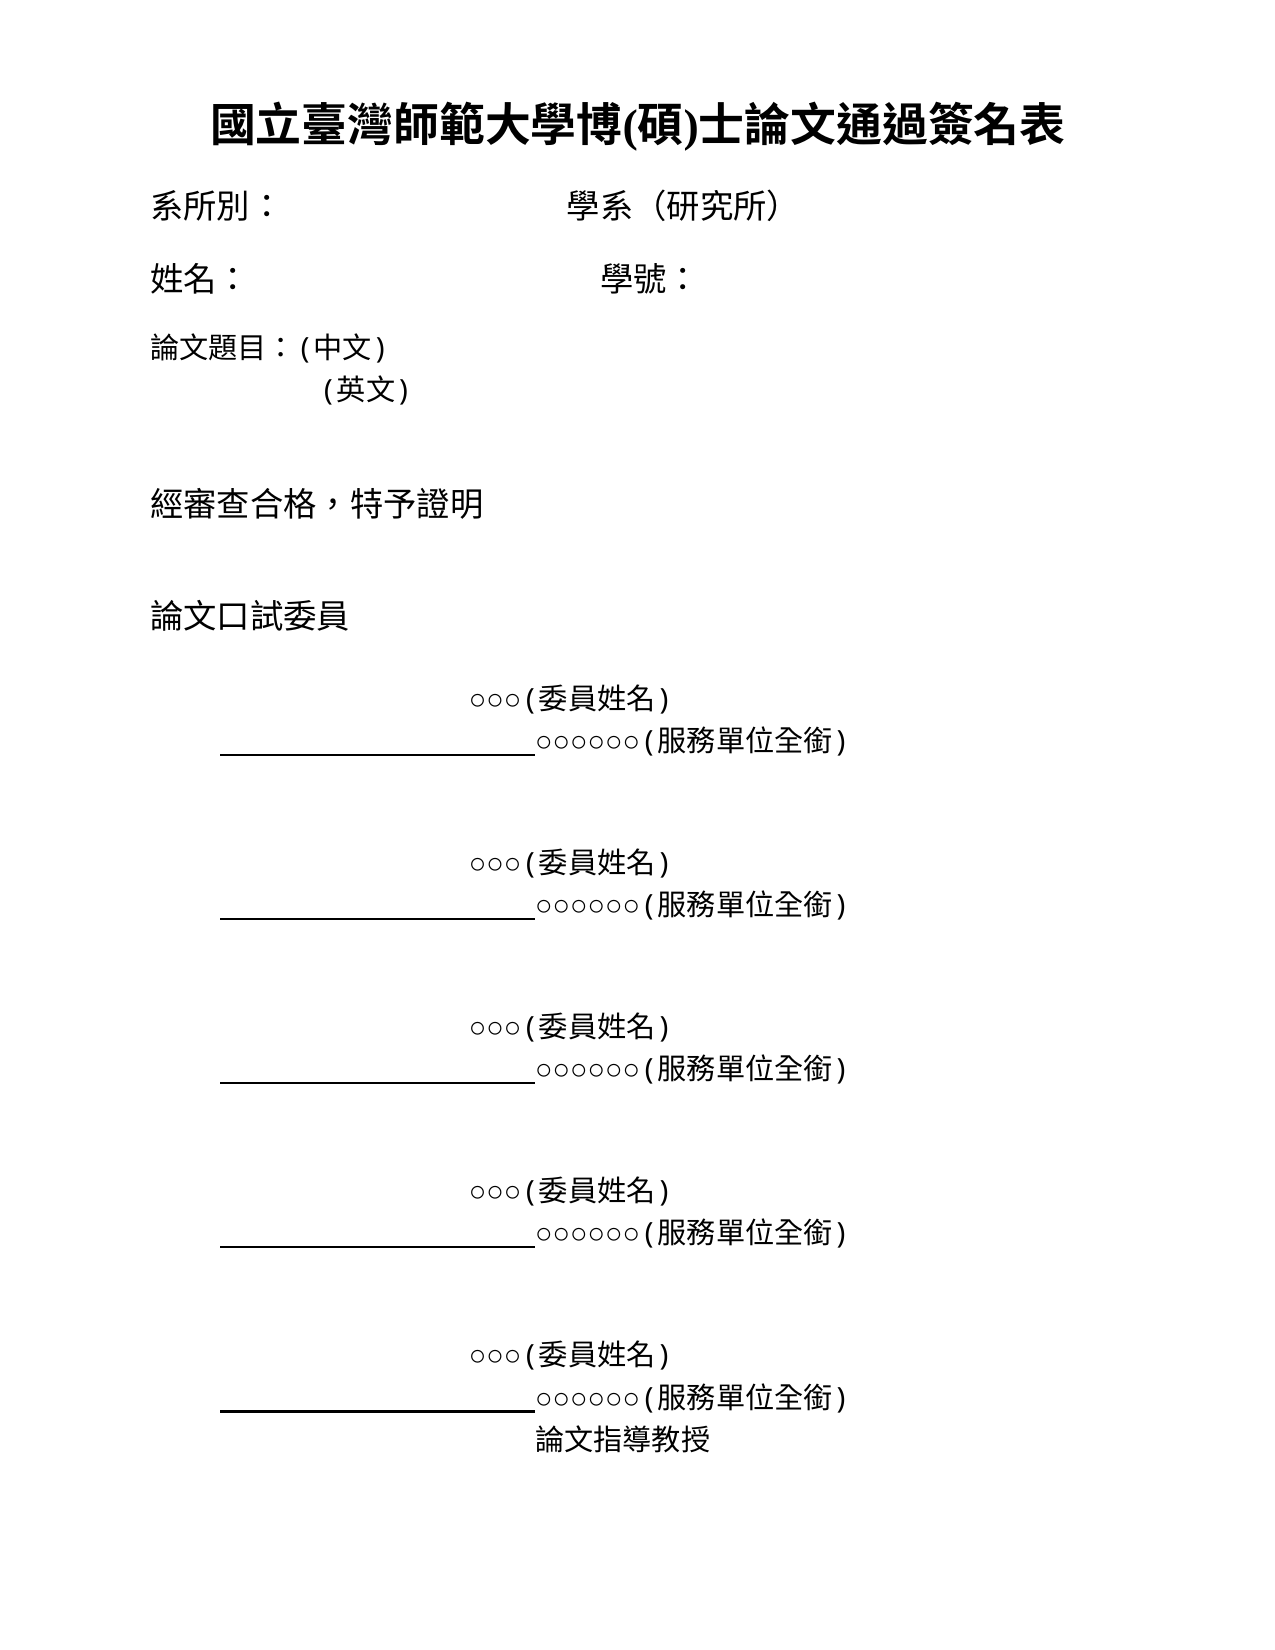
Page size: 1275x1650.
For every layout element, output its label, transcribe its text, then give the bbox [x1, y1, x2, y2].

text ○○○○○○(服務單位全銜) [150, 1210, 1125, 1252]
text ○○○○○○(服務單位全銜) [150, 718, 1125, 760]
text 經審查合格，特予證明 [150, 477, 1125, 526]
text 系所別： 學系（研究所） [150, 180, 1125, 228]
subtitle 國立臺灣師範大學博(碩)士論文通過簽名表 [150, 89, 1125, 155]
text 論文指導教授 [150, 1417, 1125, 1459]
text ○○○(委員姓名) [150, 1168, 1125, 1210]
text ○○○(委員姓名) [150, 1332, 1125, 1374]
text 論文口試委員 [150, 589, 1125, 638]
text ○○○(委員姓名) [150, 839, 1125, 882]
text ○○○○○○(服務單位全銜) [150, 1374, 1125, 1417]
text ○○○○○○(服務單位全銜) [150, 1046, 1125, 1088]
text ○○○(委員姓名) [150, 1003, 1125, 1046]
text 姓名： 學號： [150, 252, 1125, 301]
text ○○○○○○(服務單位全銜) [150, 882, 1125, 924]
text (英文) [150, 367, 1125, 409]
text 論文題目：(中文) [150, 324, 1125, 367]
text ○○○(委員姓名) [150, 675, 1125, 718]
